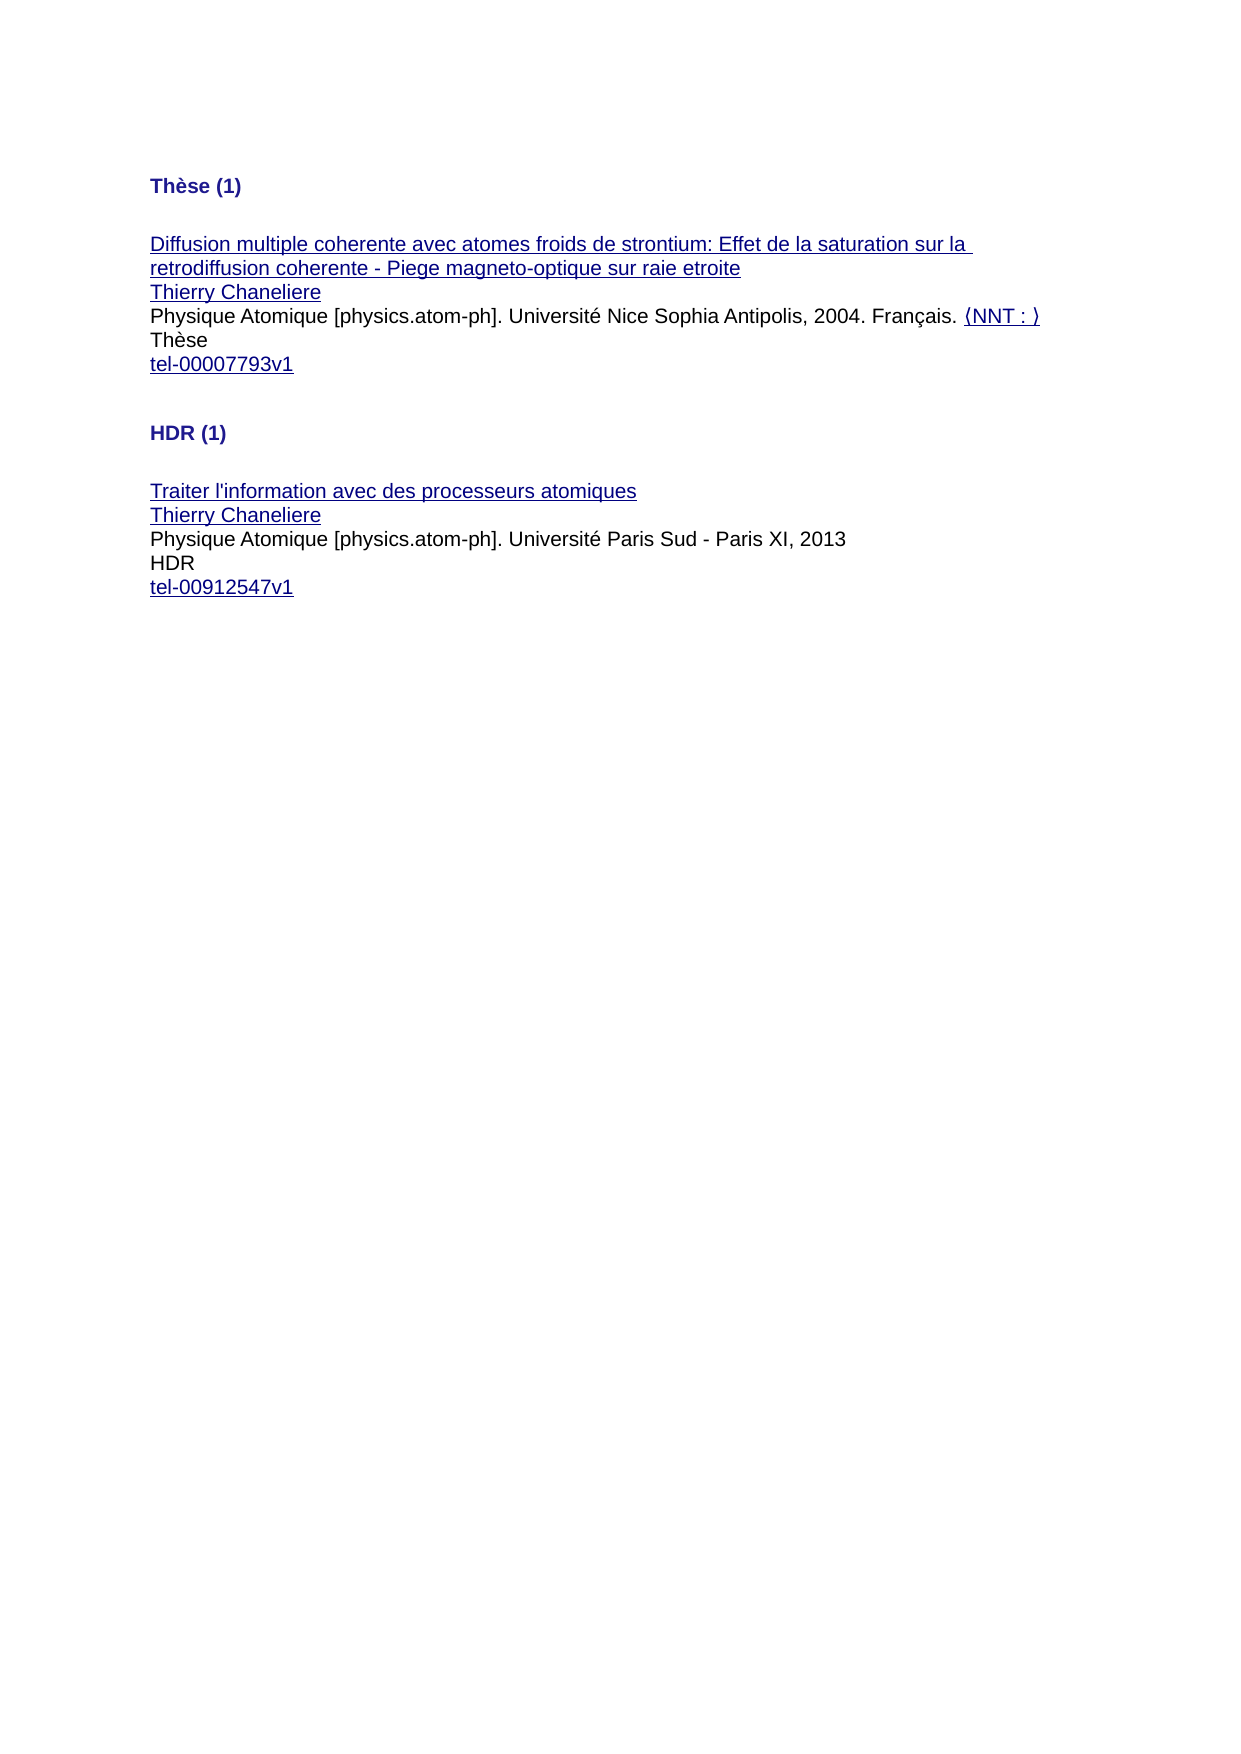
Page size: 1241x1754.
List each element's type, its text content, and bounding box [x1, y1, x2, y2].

subtitle Thèse (1) [150, 174, 1090, 198]
table_header Traiter l'information avec des processeurs atomiques Thierry Chaneliere Physique Atomique [physics.atom-ph]. Université Paris Sud - Paris XI, 2013 HDR tel-00912547v1 [150, 479, 1090, 599]
table_header Diffusion multiple coherente avec atomes froids de strontium: Effet de la saturation sur la retrodiffusion coherente - Piege magneto-optique sur raie etroite Thierry Chaneliere Physique Atomique [physics.atom-ph]. Université Nice Sophia Antipolis, 2004. Français. ⟨NNT : ⟩ Thèse tel-00007793v1 [150, 232, 1090, 376]
subtitle HDR (1) [150, 421, 1090, 445]
